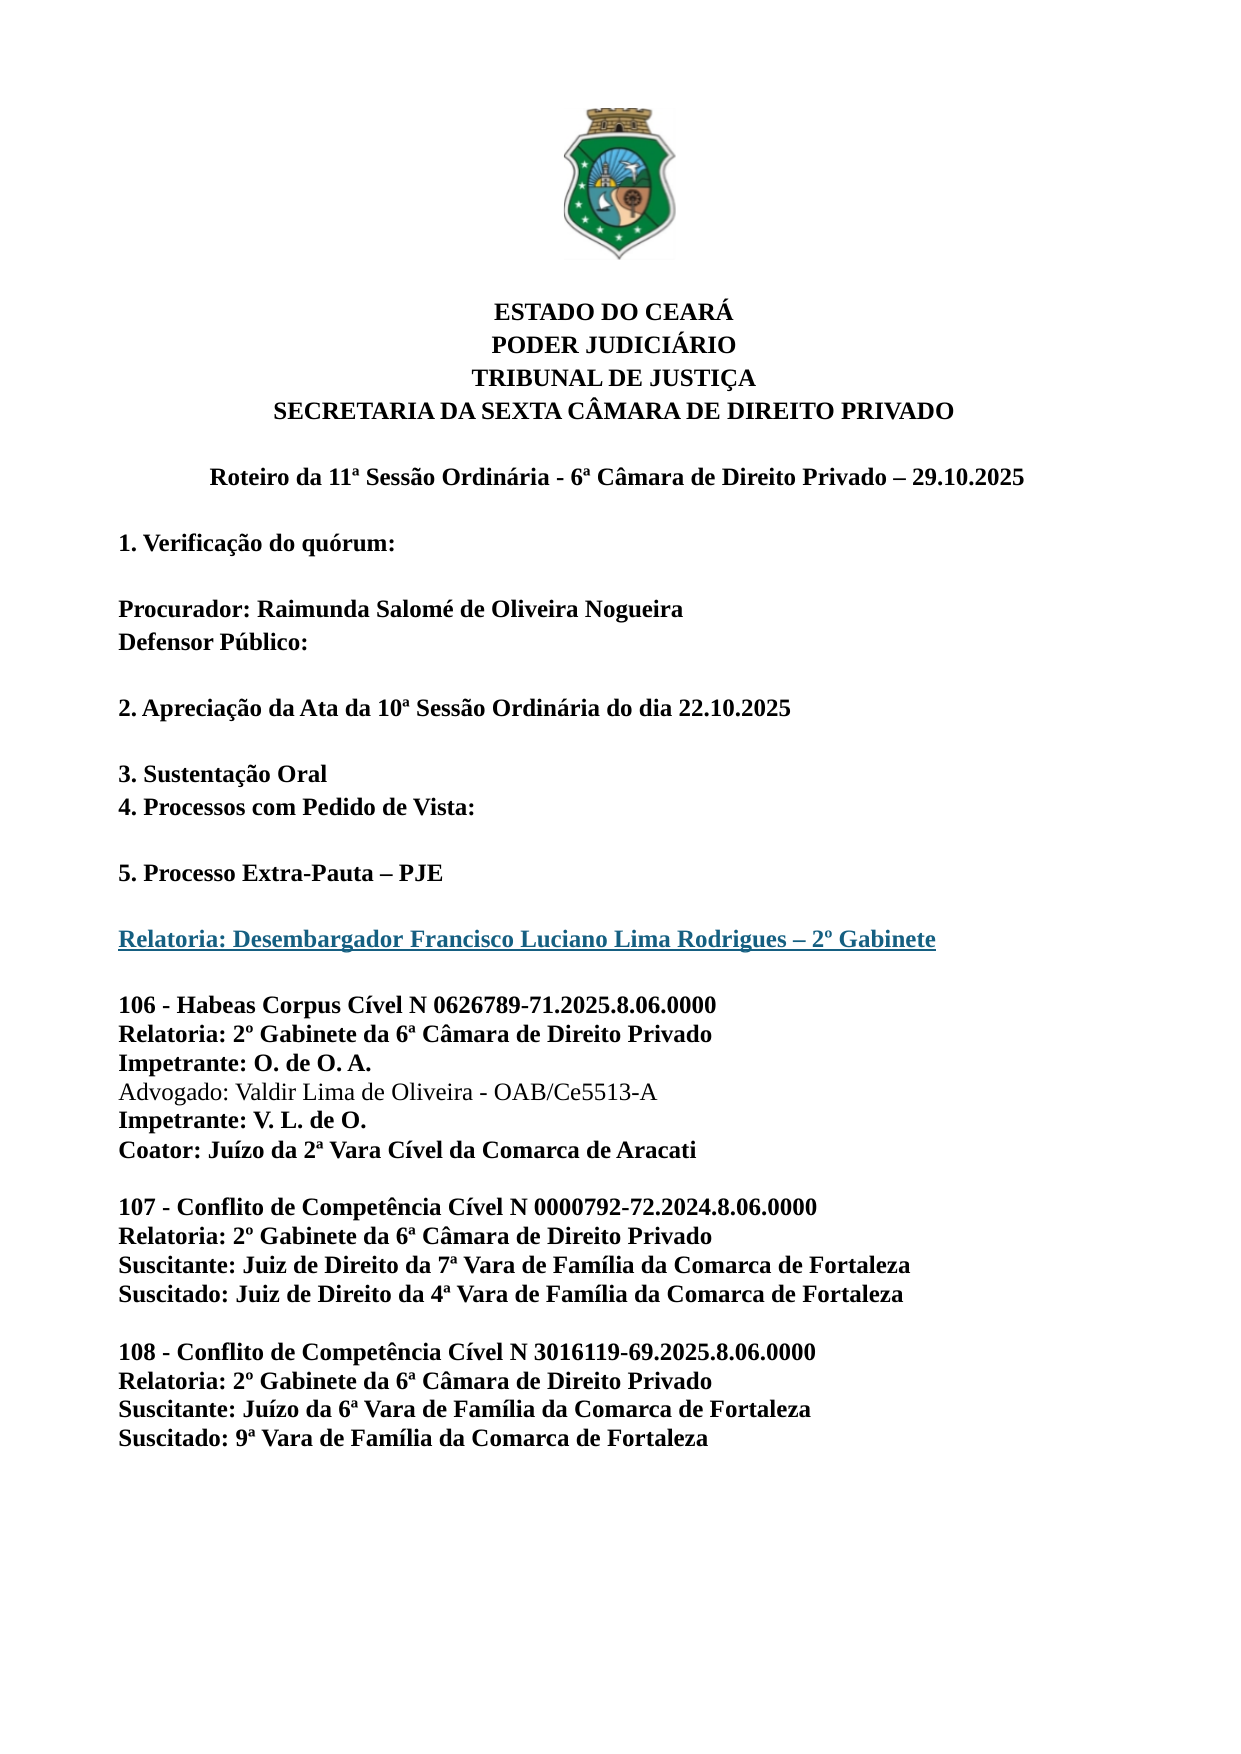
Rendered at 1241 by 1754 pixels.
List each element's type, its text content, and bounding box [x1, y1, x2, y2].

text Relatoria: 2º Gabinete da 6ª Câmara de Direito Privado [118, 1366, 1122, 1394]
text Relatoria: Desembargador Francisco Luciano Lima Rodrigues – 2º Gabinete [118, 924, 1122, 953]
text 3. Sustentação Oral [118, 759, 1122, 788]
text Roteiro da 11ª Sessão Ordinária - 6ª Câmara de Direito Privado – 29.10.2025 [118, 462, 1122, 491]
text Relatoria: 2º Gabinete da 6ª Câmara de Direito Privado [118, 1019, 1122, 1048]
text Suscitante: Juiz de Direito da 7ª Vara de Família da Comarca de Fortaleza [118, 1250, 1122, 1279]
text 5. Processo Extra-Pauta – PJE [118, 858, 1122, 887]
text Impetrante: O. de O. A. [118, 1048, 1122, 1077]
text PODER JUDICIÁRIO [118, 330, 1122, 359]
text Relatoria: 2º Gabinete da 6ª Câmara de Direito Privado [118, 1221, 1122, 1250]
text SECRETARIA DA SEXTA CÂMARA DE DIREITO PRIVADO [118, 396, 1122, 425]
text 1. Verificação do quórum: [118, 528, 1122, 557]
text Procurador: Raimunda Salomé de Oliveira Nogueira [118, 594, 1122, 623]
text Suscitado: Juiz de Direito da 4ª Vara de Família da Comarca de Fortaleza [118, 1279, 1122, 1307]
text Suscitante: Juízo da 6ª Vara de Família da Comarca de Fortaleza [118, 1394, 1122, 1423]
text 4. Processos com Pedido de Vista: [118, 792, 1122, 821]
picture [563, 108, 677, 260]
text 108 - Conflito de Competência Cível N 3016119-69.2025.8.06.0000 [118, 1337, 1122, 1366]
text ESTADO DO CEARÁ [118, 297, 1122, 326]
text 106 - Habeas Corpus Cível N 0626789-71.2025.8.06.0000 [118, 990, 1122, 1019]
text 2. Apreciação da Ata da 10ª Sessão Ordinária do dia 22.10.2025 [118, 693, 1122, 722]
text Defensor Público: [118, 627, 1122, 656]
text TRIBUNAL DE JUSTIÇA [118, 363, 1122, 392]
text 107 - Conflito de Competência Cível N 0000792-72.2024.8.06.0000 [118, 1192, 1122, 1221]
text Suscitado: 9ª Vara de Família da Comarca de Fortaleza [118, 1423, 1122, 1452]
text Coator: Juízo da 2ª Vara Cível da Comarca de Aracati [118, 1135, 1122, 1164]
text Advogado: Valdir Lima de Oliveira - OAB/Ce5513-A [118, 1077, 1122, 1105]
text Impetrante: V. L. de O. [118, 1105, 1122, 1134]
